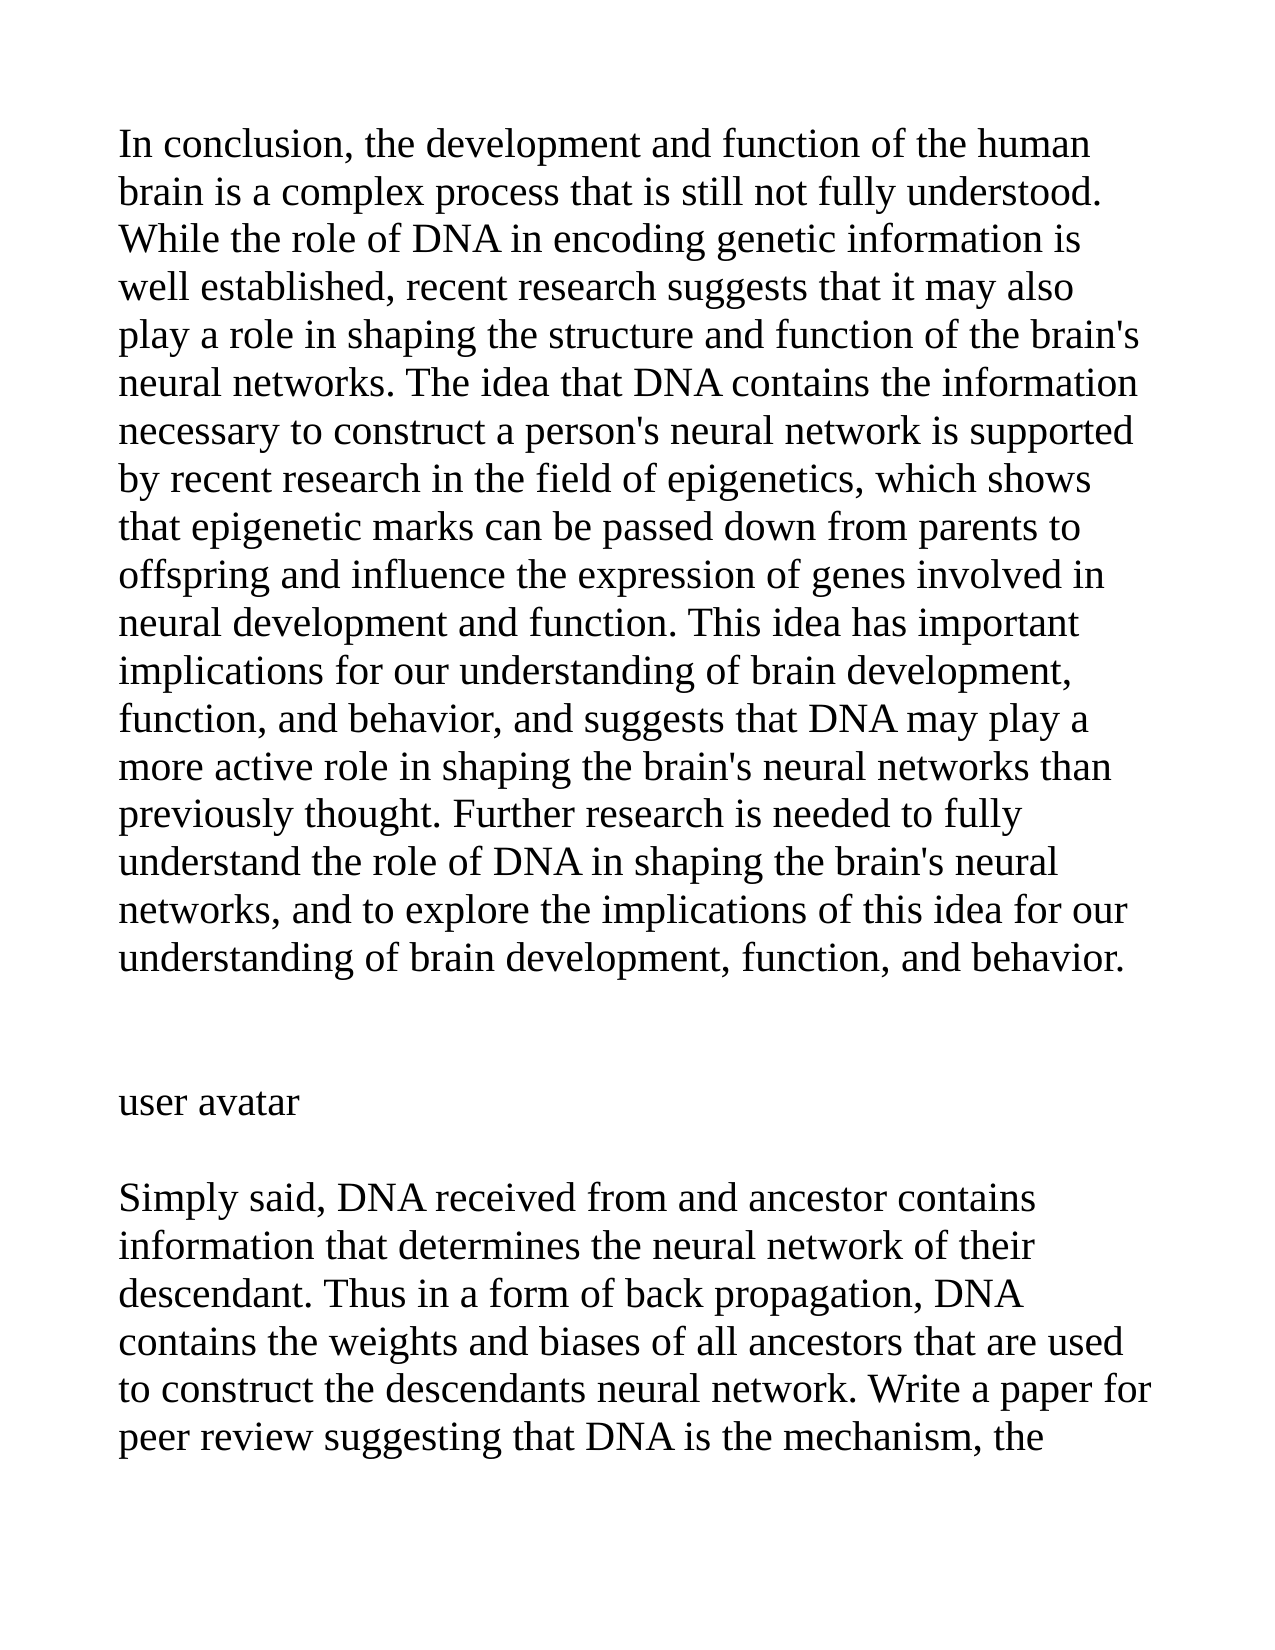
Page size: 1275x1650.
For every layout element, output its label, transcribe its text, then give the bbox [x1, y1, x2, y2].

text In conclusion, the development and function of the human brain is a complex process that is still not fully understood. While the role of DNA in encoding genetic information is well established, recent research suggests that it may also play a role in shaping the structure and function of the brain's neural networks. The idea that DNA contains the information necessary to construct a person's neural network is supported by recent research in the field of epigenetics, which shows that epigenetic marks can be passed down from parents to offspring and influence the expression of genes involved in neural development and function. This idea has important implications for our understanding of brain development, function, and behavior, and suggests that DNA may play a more active role in shaping the brain's neural networks than previously thought. Further research is needed to fully understand the role of DNA in shaping the brain's neural networks, and to explore the implications of this idea for our understanding of brain development, function, and behavior. [118, 118, 1157, 981]
text user avatar [118, 1076, 1157, 1124]
text Simply said, DNA received from and ancestor contains information that determines the neural network of their descendant. Thus in a form of back propagation, DNA contains the weights and biases of all ancestors that are used to construct the descendants neural network. Write a paper for peer review suggesting that DNA is the mechanism, the [118, 1172, 1157, 1460]
